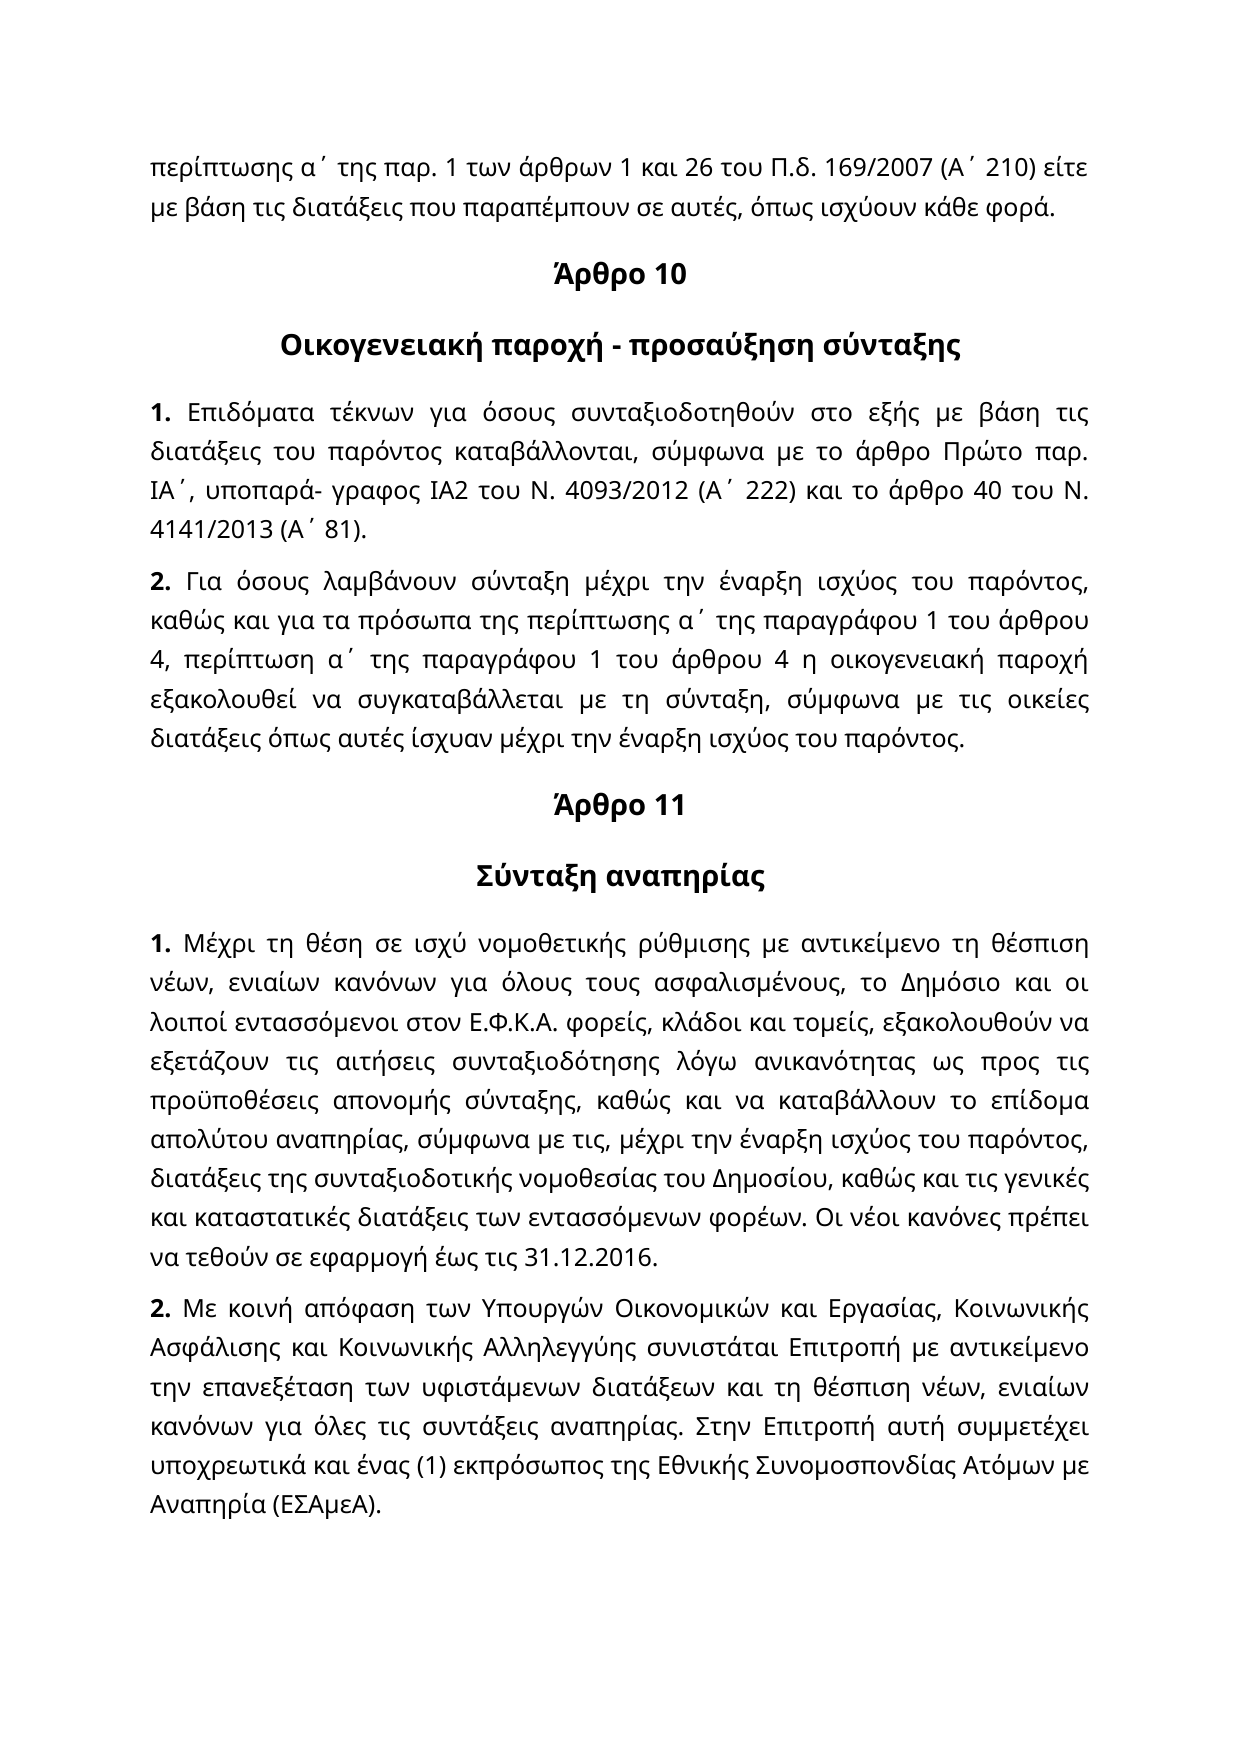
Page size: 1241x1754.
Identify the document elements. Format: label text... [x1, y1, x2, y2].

text 2. Με κοινή απόφαση των Υπουργών Οικονομικών και Εργασίας, Κοινωνικής Ασφάλισης και Κοινωνικής Αλληλεγγύης συνιστάται Επιτροπή με αντικείμενο την επανεξέταση των υφιστάμενων διατάξεων και τη θέσπιση νέων, ενιαίων κανόνων για όλες τις συντάξεις αναπηρίας. Στην Επιτροπή αυτή συμμετέχει υποχρεωτικά και ένας (1) εκπρόσωπος της Εθνικής Συνομοσπονδίας Ατόμων με Αναπηρία (ΕΣΑμεΑ). [150, 1291, 1090, 1521]
text 1. Μέχρι τη θέση σε ισχύ νομοθετικής ρύθμισης με αντικείμενο τη θέσπιση νέων, ενιαίων κανόνων για όλους τους ασφαλισμένους, το Δημόσιο και οι λοιποί εντασσόμενοι στον Ε.Φ.Κ.Α. φορείς, κλάδοι και τομείς, εξακολουθούν να εξετάζουν τις αιτήσεις συνταξιοδότησης λόγω ανικανότητας ως προς τις προϋποθέσεις απονομής σύνταξης, καθώς και να καταβάλλουν το επίδομα απολύτου αναπηρίας, σύμφωνα με τις, μέχρι την έναρξη ισχύος του παρόντος, διατάξεις της συνταξιοδοτικής νομοθεσίας του Δημοσίου, καθώς και τις γενικές και καταστατικές διατάξεις των εντασσόμενων φορέων. Οι νέοι κανόνες πρέπει να τεθούν σε εφαρμογή έως τις 31.12.2016. [150, 926, 1090, 1273]
text 1. Επιδόματα τέκνων για όσους συνταξιοδοτηθούν στο εξής με βάση τις διατάξεις του παρόντος καταβάλλονται, σύμφωνα με το άρθρο Πρώτο παρ. ΙΑ΄, υποπαρά- γραφος ΙΑ2 του Ν. 4093/2012 (Α΄ 222) και το άρθρο 40 του Ν. 4141/2013 (Α΄ 81). [150, 394, 1090, 546]
subtitle Άρθρο 11 [150, 784, 1090, 824]
text περίπτωσης α΄ της παρ. 1 των άρθρων 1 και 26 του Π.δ. 169/2007 (Α΄ 210) είτε με βάση τις διατάξεις που παραπέμπουν σε αυτές, όπως ισχύουν κάθε φορά. [150, 150, 1090, 223]
subtitle Οικογενειακή παροχή - προσαύξηση σύνταξης [150, 324, 1090, 364]
text 2. Για όσους λαμβάνουν σύνταξη μέχρι την έναρξη ισχύος του παρόντος, καθώς και για τα πρόσωπα της περίπτωσης α΄ της παραγράφου 1 του άρθρου 4, περίπτωση α΄ της παραγράφου 1 του άρθρου 4 η οικογενειακή παροχή εξακολουθεί να συγκαταβάλλεται με τη σύνταξη, σύμφωνα με τις οικείες διατάξεις όπως αυτές ίσχυαν μέχρι την έναρξη ισχύος του παρόντος. [150, 564, 1090, 754]
subtitle Άρθρο 10 [150, 253, 1090, 293]
subtitle Σύνταξη αναπηρίας [150, 855, 1090, 895]
